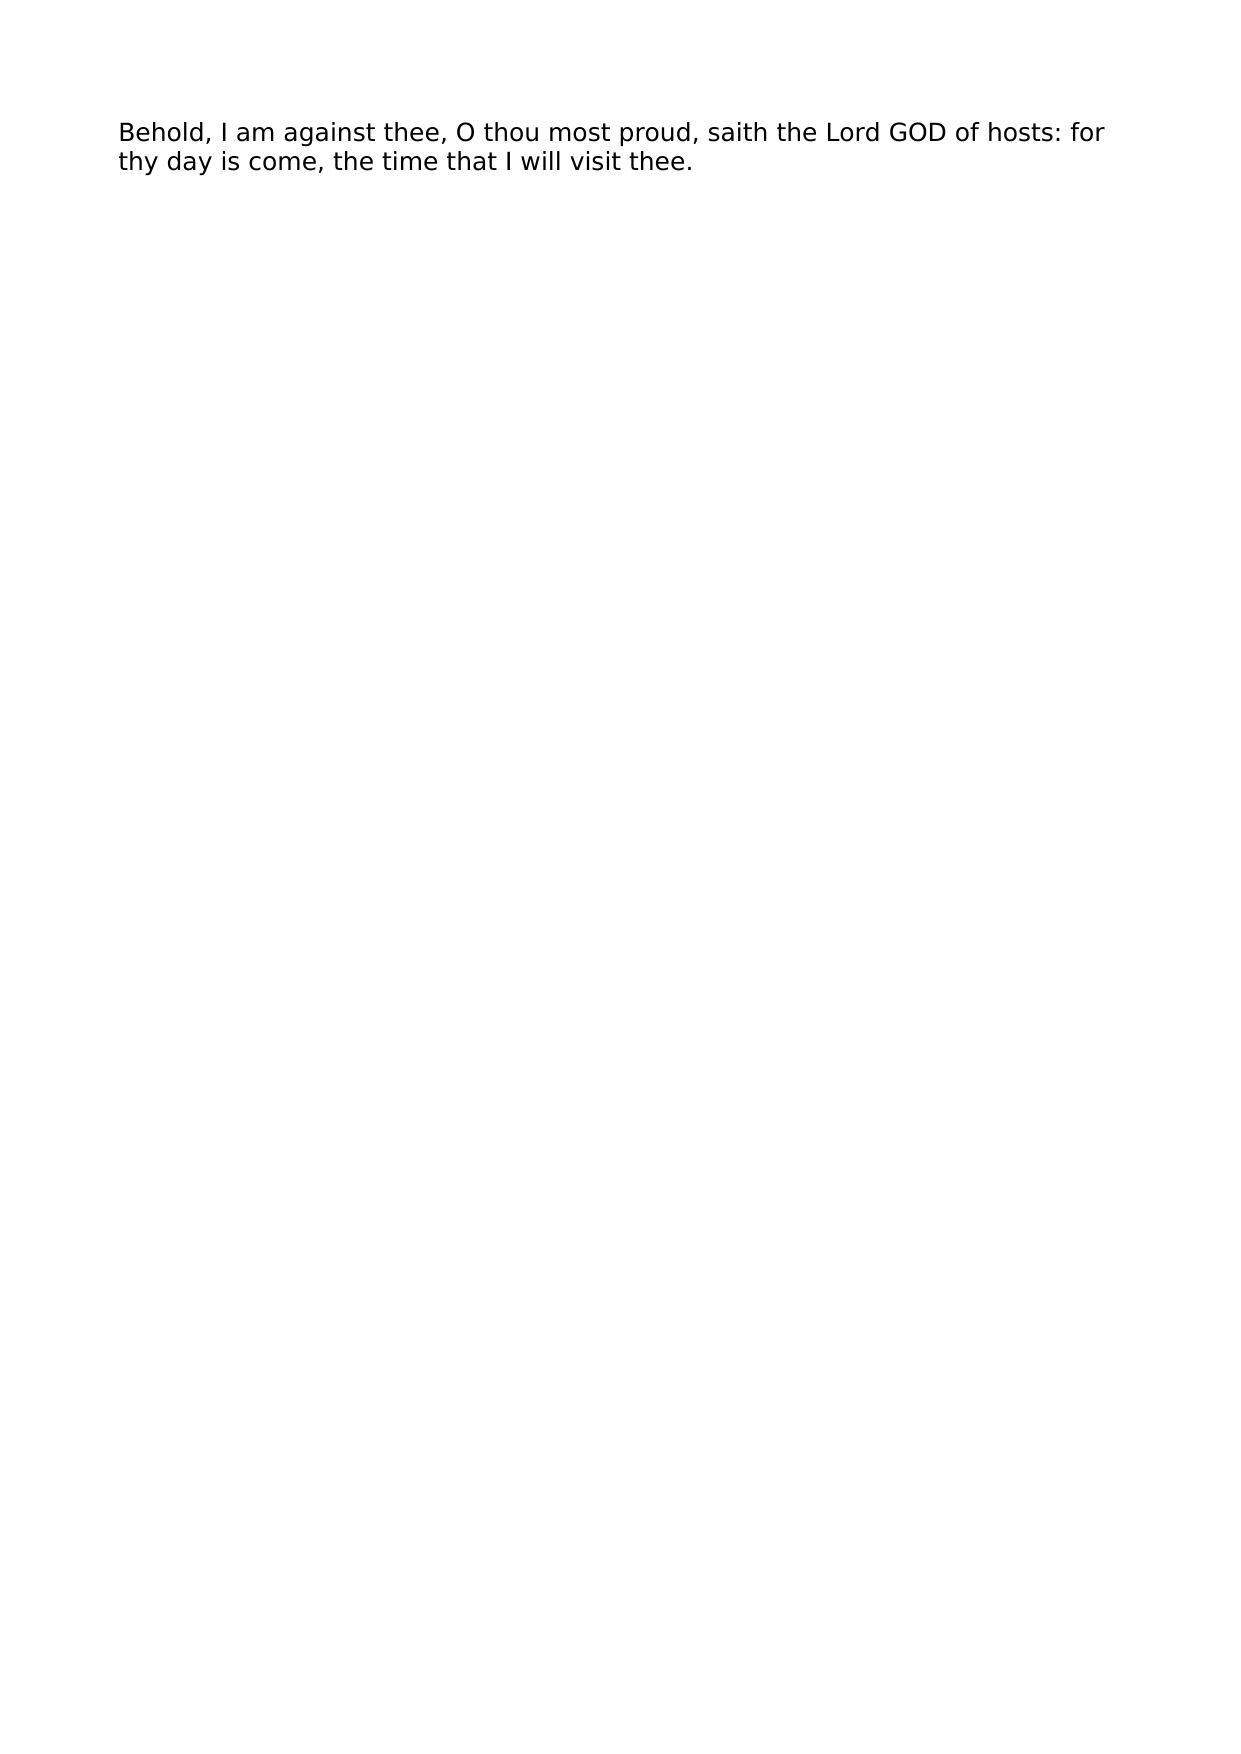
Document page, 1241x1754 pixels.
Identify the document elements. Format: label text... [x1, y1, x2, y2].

text Behold, I am against thee, O thou most proud, saith the Lord GOD of hosts: for thy day is come, the time that I will visit thee. [118, 118, 1122, 176]
